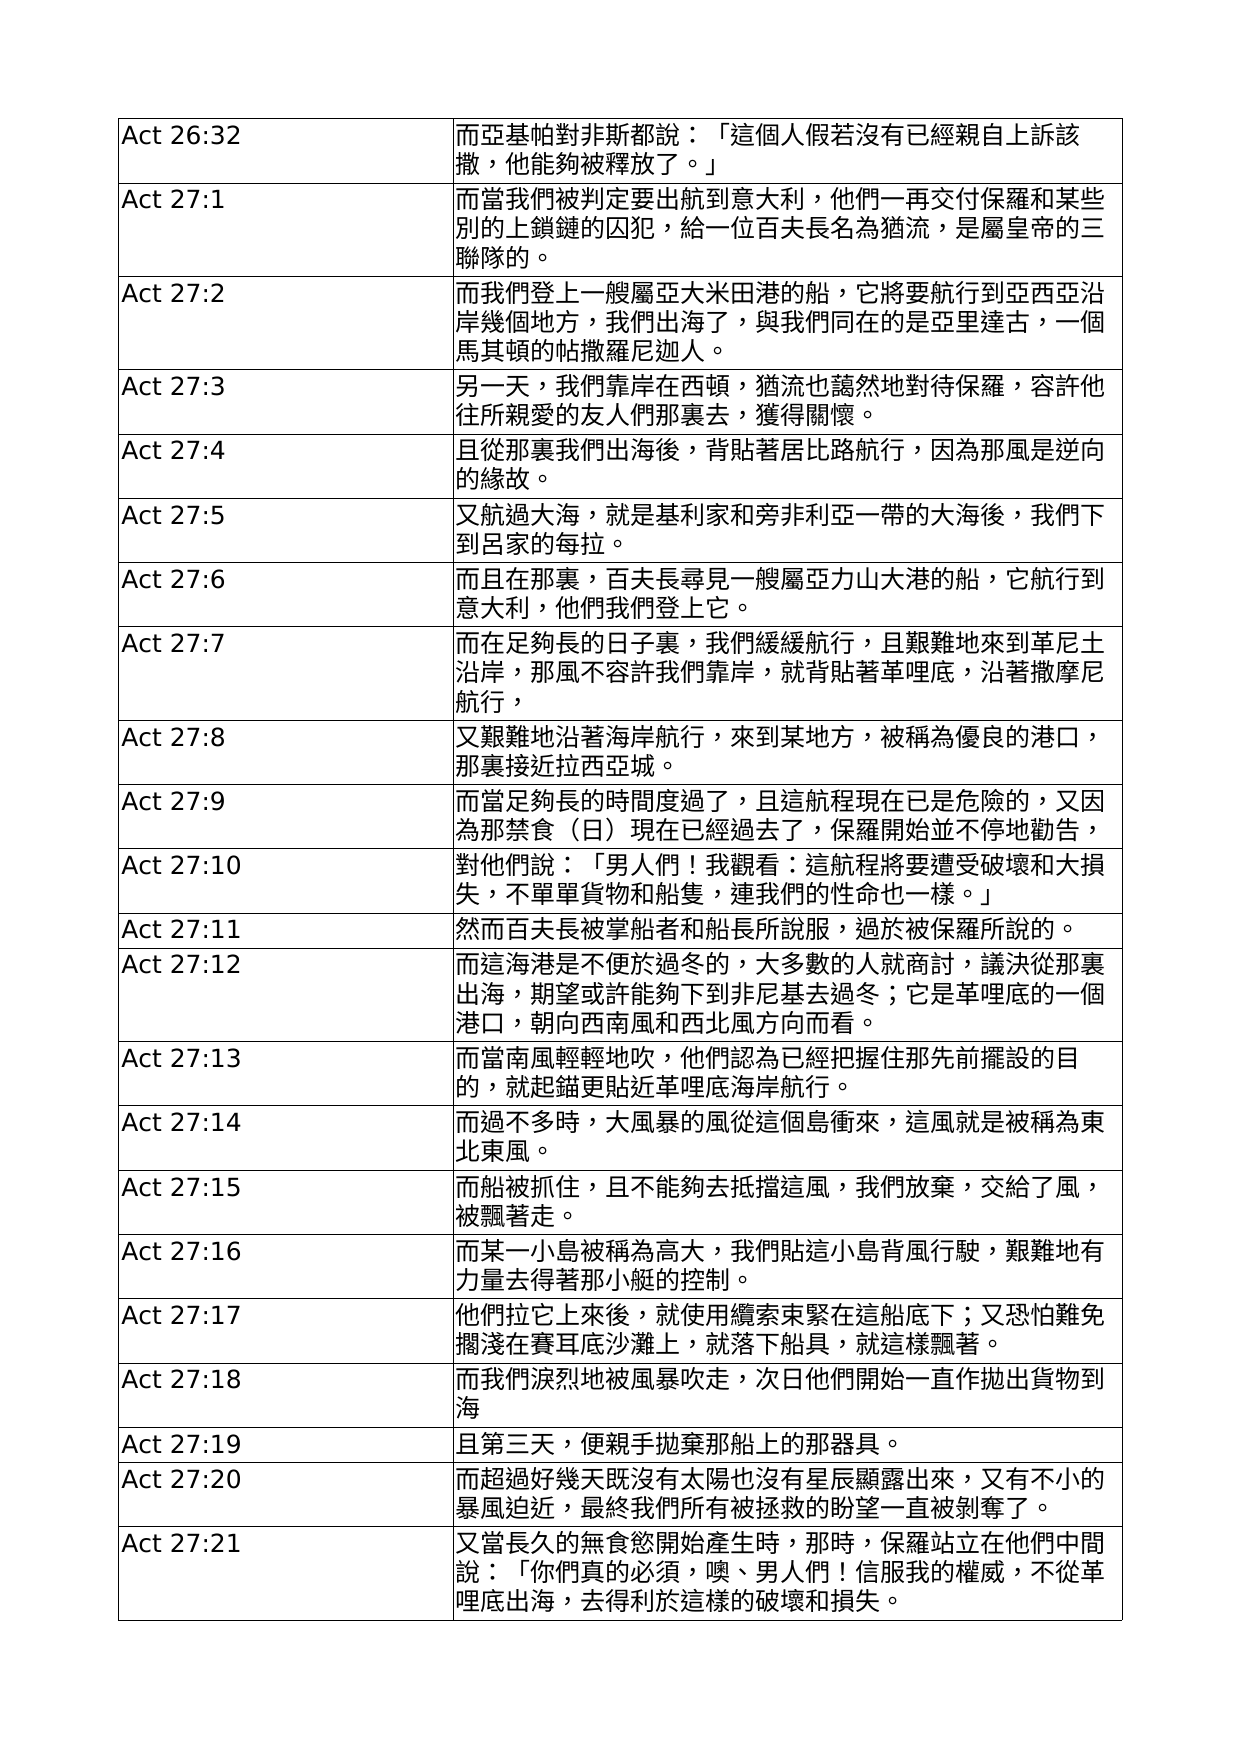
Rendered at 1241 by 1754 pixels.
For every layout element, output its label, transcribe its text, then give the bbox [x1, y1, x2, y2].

table_cell Act 27:2 [119, 277, 453, 369]
table_cell Act 27:19 [119, 1428, 453, 1462]
table_cell Act 27:7 [119, 627, 453, 720]
table_cell Act 27:18 [119, 1364, 453, 1427]
table_cell 又當長久的無食慾開始產生時，那時，保羅站立在他們中間說：「你們真的必須，噢、男人們！信服我的權威，不從革哩底出海，去得利於這樣的破壞和損失。 [454, 1527, 1122, 1619]
table_cell Act 27:8 [119, 721, 453, 784]
table_cell 而當我們被判定要出航到意大利，他們一再交付保羅和某些別的上鎖鏈的囚犯，給一位百夫長名為猶流，是屬皇帝的三聯隊的。 [454, 184, 1122, 276]
table_cell 而我們登上一艘屬亞大米田港的船，它將要航行到亞西亞沿岸幾個地方，我們出海了，與我們同在的是亞里達古，一個馬其頓的帖撒羅尼迦人。 [454, 277, 1122, 369]
table_cell Act 27:21 [119, 1527, 453, 1619]
table_cell 另一天，我們靠岸在西頓，猶流也藹然地對待保羅，容許他往所親愛的友人們那裏去，獲得關懷。 [454, 370, 1122, 433]
table_cell Act 27:1 [119, 184, 453, 276]
table_cell Act 27:5 [119, 499, 453, 562]
table_cell 對他們說：「男人們！我觀看：這航程將要遭受破壞和大損失，不單單貨物和船隻，連我們的性命也一樣。」 [454, 849, 1122, 913]
table_cell 又航過大海，就是基利家和旁非利亞一帶的大海後，我們下到呂家的每拉。 [454, 499, 1122, 562]
table_cell Act 27:4 [119, 435, 453, 498]
table_cell Act 27:6 [119, 563, 453, 626]
table_cell 且從那裏我們出海後，背貼著居比路航行，因為那風是逆向的緣故。 [454, 435, 1122, 498]
table_cell Act 27:17 [119, 1299, 453, 1362]
table_cell Act 26:32 [119, 119, 453, 182]
table_cell 而某一小島被稱為高大，我們貼這小島背風行駛，艱難地有力量去得著那小艇的控制。 [454, 1235, 1122, 1298]
table_cell Act 27:3 [119, 370, 453, 433]
table_cell 而船被抓住，且不能夠去抵擋這風，我們放棄，交給了風，被飄著走。 [454, 1171, 1122, 1234]
table_cell 又艱難地沿著海岸航行，來到某地方，被稱為優良的港口，那裏接近拉西亞城。 [454, 721, 1122, 784]
table_cell 而亞基帕對非斯都說：「這個人假若沒有已經親自上訴該撒，他能夠被釋放了。」 [454, 119, 1122, 182]
table_cell 他們拉它上來後，就使用纜索束緊在這船底下；又恐怕難免擱淺在賽耳底沙灘上，就落下船具，就這樣飄著。 [454, 1299, 1122, 1362]
table_cell 而過不多時，大風暴的風從這個島衝來，這風就是被稱為東北東風。 [454, 1106, 1122, 1170]
table_cell Act 27:12 [119, 949, 453, 1041]
table_cell 然而百夫長被掌船者和船長所說服，過於被保羅所說的。 [454, 914, 1122, 948]
table_cell Act 27:9 [119, 785, 453, 848]
table_cell Act 27:10 [119, 849, 453, 913]
table_cell 而我們淚烈地被風暴吹走，次日他們開始一直作拋出貨物到海 [454, 1364, 1122, 1427]
table_cell Act 27:16 [119, 1235, 453, 1298]
table_cell Act 27:11 [119, 914, 453, 948]
table_cell 而這海港是不便於過冬的，大多數的人就商討，議決從那裏出海，期望或許能夠下到非尼基去過冬；它是革哩底的一個港口，朝向西南風和西北風方向而看。 [454, 949, 1122, 1041]
table_cell 而當足夠長的時間度過了，且這航程現在已是危險的，又因為那禁食（日）現在已經過去了，保羅開始並不停地勸告， [454, 785, 1122, 848]
table_cell 而在足夠長的日子裏，我們緩緩航行，且艱難地來到革尼土沿岸，那風不容許我們靠岸，就背貼著革哩底，沿著撒摩尼航行， [454, 627, 1122, 720]
table_cell 而超過好幾天既沒有太陽也沒有星辰顯露出來，又有不小的暴風迫近，最終我們所有被拯救的盼望一直被剝奪了。 [454, 1463, 1122, 1526]
table_cell Act 27:15 [119, 1171, 453, 1234]
table_cell Act 27:14 [119, 1106, 453, 1170]
table_cell 且第三天，便親手拋棄那船上的那器具。 [454, 1428, 1122, 1462]
table_cell 而當南風輕輕地吹，他們認為已經把握住那先前擺設的目的，就起錨更貼近革哩底海岸航行。 [454, 1042, 1122, 1105]
table_cell 而且在那裏，百夫長尋見一艘屬亞力山大港的船，它航行到意大利，他們我們登上它。 [454, 563, 1122, 626]
table_cell Act 27:20 [119, 1463, 453, 1526]
table_cell Act 27:13 [119, 1042, 453, 1105]
